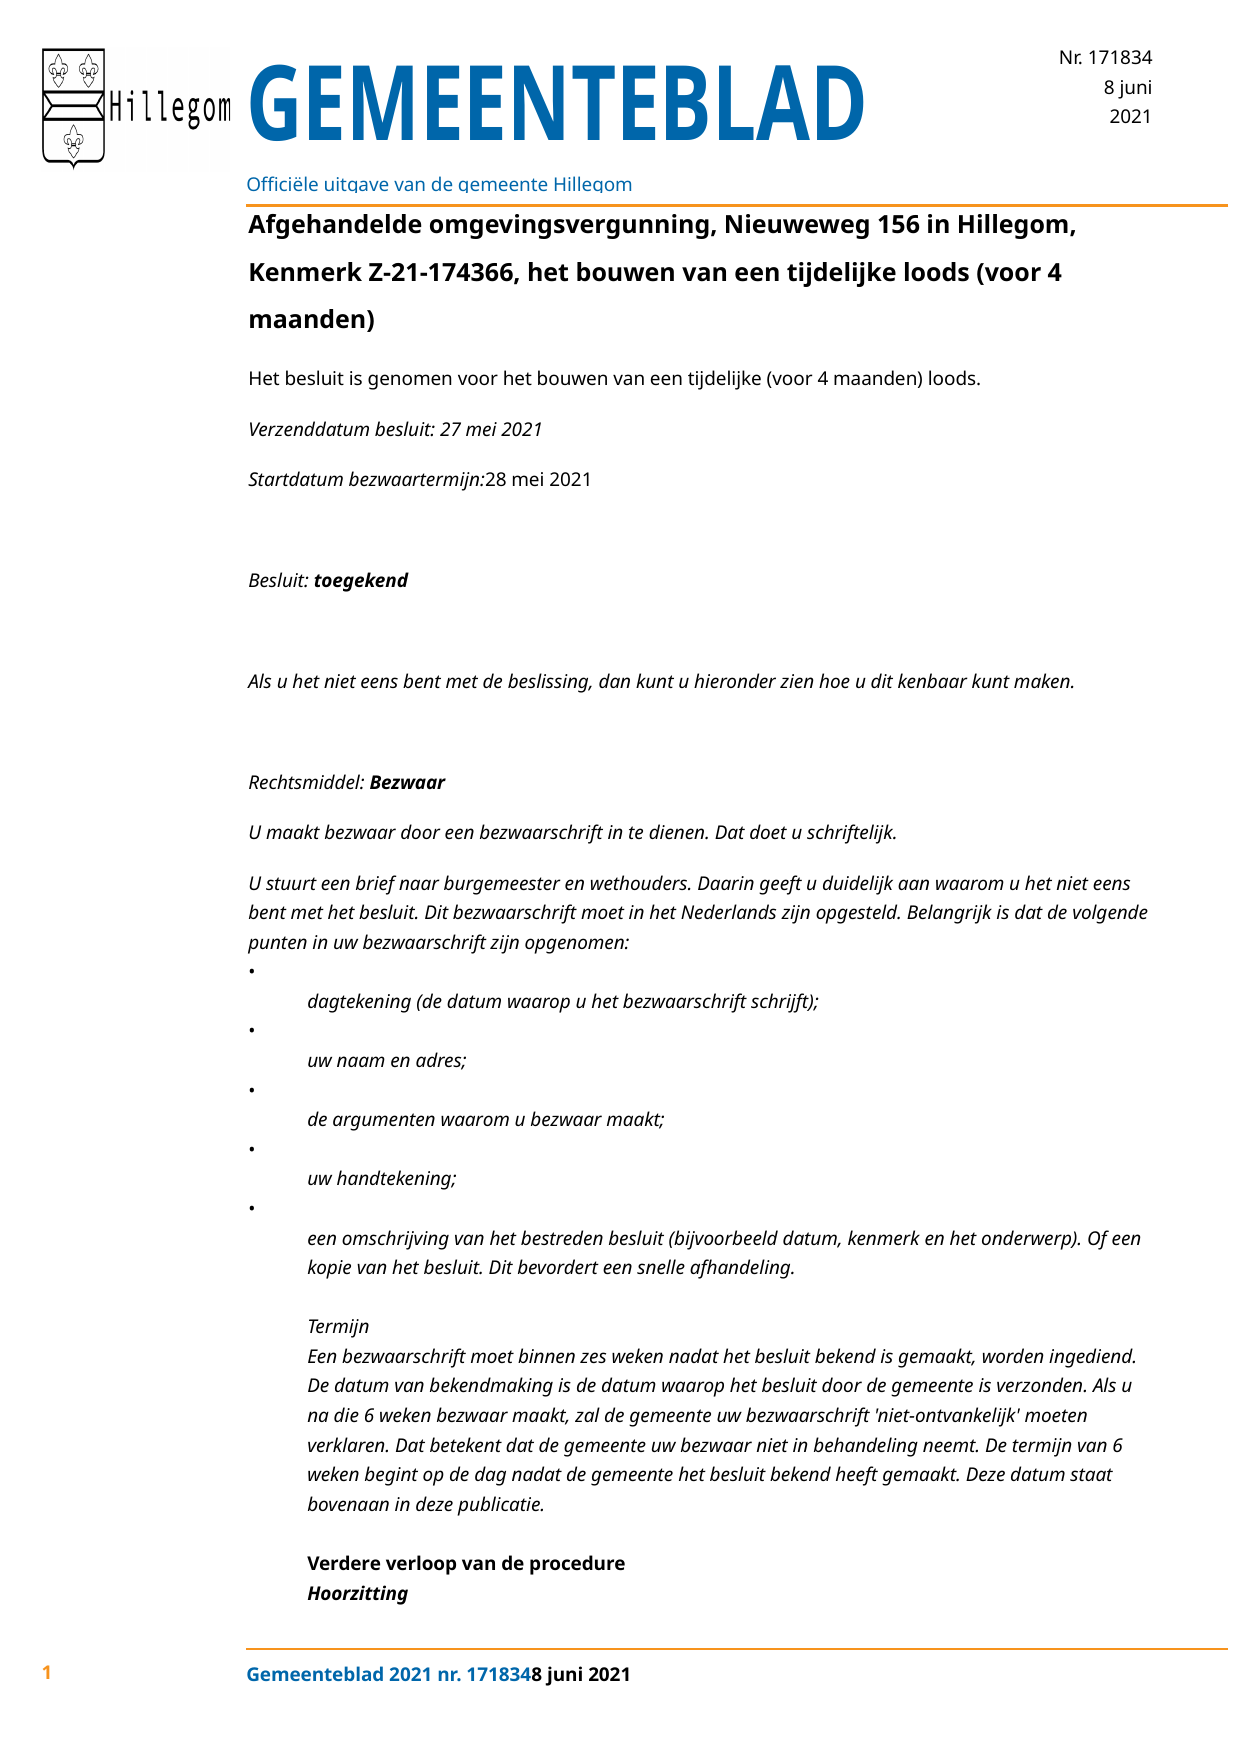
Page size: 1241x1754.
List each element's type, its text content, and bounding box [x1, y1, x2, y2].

list uw naam en adres; [248, 1047, 1152, 1073]
picture [41, 47, 231, 172]
text Het besluit is genomen voor het bouwen van een tijdelijke (voor 4 maanden) loods. [248, 366, 1152, 391]
text Rechtsmiddel: Bezwaar [248, 769, 1152, 794]
list de argumenten waarom u bezwaar maakt; [248, 1106, 1152, 1132]
text U stuurt een brief naar burgemeester en wethouders. Daarin geeft u duidelijk aan waarom u het niet eens bent met het besluit. Dit bezwaarschrift moet in het Nederlands zijn opgesteld. Belangrijk is dat de volgende punten in uw bezwaarschrift zijn opgenomen: [248, 870, 1152, 954]
list Hoorzitting [248, 1580, 1152, 1605]
text Startdatum bezwaartermijn:28 mei 2021 [248, 466, 1152, 492]
list dagtekening (de datum waarop u het bezwaarschrift schrijft); [248, 988, 1152, 1014]
text Besluit: toegekend [248, 567, 1152, 593]
list Een bezwaarschrift moet binnen zes weken nadat het besluit bekend is gemaakt, worden ingediend. De datum van bekendmaking is de datum waarop het besluit door de gemeente is verzonden. Als u na die 6 weken bezwaar maakt, zal de gemeente uw bezwaarschrift 'niet-ontvankelijk' moeten verklaren. Dat betekent dat de gemeente uw bezwaar niet in behandeling neemt. De termijn van 6 weken begint op de dag nadat de gemeente het besluit bekend heeft gemaakt. Deze datum staat bovenaan in deze publicatie. [248, 1343, 1152, 1517]
list Termijn [248, 1313, 1152, 1339]
text Verzenddatum besluit: 27 mei 2021 [248, 416, 1152, 442]
text Als u het niet eens bent met de beslissing, dan kunt u hieronder zien hoe u dit kenbaar kunt maken. [248, 668, 1152, 694]
list uw handtekening; [248, 1166, 1152, 1191]
list Verdere verloop van de procedure [248, 1550, 1152, 1576]
list een omschrijving van het bestreden besluit (bijvoorbeeld datum, kenmerk en het onderwerp). Of een kopie van het besluit. Dit bevordert een snelle afhandeling. [248, 1225, 1152, 1280]
text U maakt bezwaar door een bezwaarschrift in te dienen. Dat doet u schriftelijk. [248, 819, 1152, 845]
text Afgehandelde omgevingsvergunning, Nieuweweg 156 in Hillegom, Kenmerk Z-21-174366, het bouwen van een tijdelijke loods (voor 4 maanden) [248, 207, 1152, 336]
